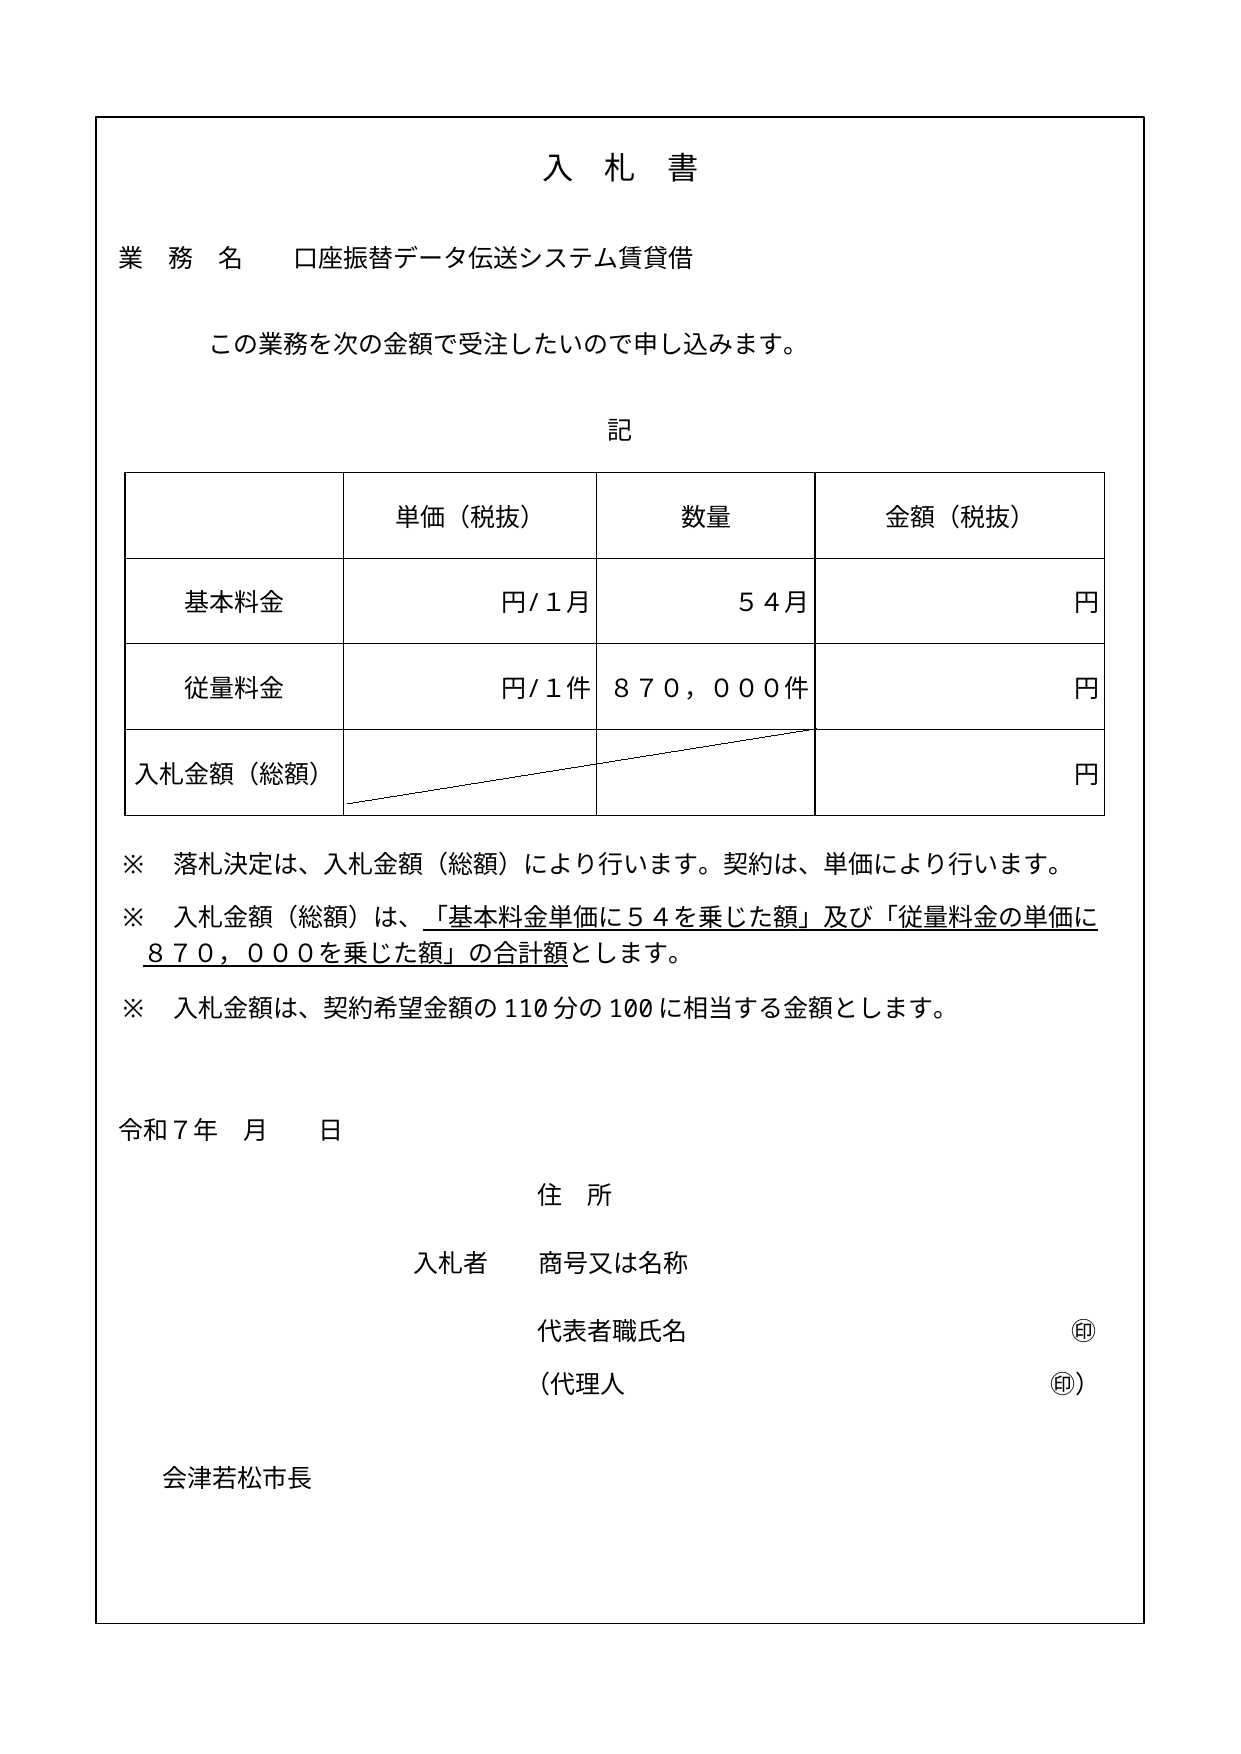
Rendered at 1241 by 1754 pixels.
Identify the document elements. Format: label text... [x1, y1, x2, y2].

table_cell ５４月 [597, 559, 814, 643]
table_header 金額（税抜） [816, 473, 1104, 558]
table_cell 入札金額（総額） [126, 730, 343, 814]
text 入 札 書 [118, 143, 1122, 188]
text 住 所 [118, 1176, 1122, 1212]
table_cell 円 [816, 644, 1104, 729]
table_cell 従量料金 [126, 644, 343, 729]
table_header [126, 473, 343, 558]
text 業 務 名 口座振替データ伝送システム賃貸借 [118, 238, 1122, 274]
table_cell 円/１件 [344, 644, 596, 729]
text ※ 入札金額は、契約希望金額の110分の100に相当する金額とします。 [118, 988, 1122, 1024]
table_cell ８７０，０００件 [597, 644, 814, 729]
text ※ 入札金額（総額）は、「基本料金単価に５４を乗じた額」及び「従量料金の単価に ８７０，０００を乗じた額」の合計額とします。 [118, 898, 1122, 970]
text 入札者 商号又は名称 [118, 1244, 1122, 1280]
table_cell [597, 730, 814, 814]
table_cell 円 [816, 730, 1104, 814]
table_cell 円 [816, 559, 1104, 643]
table_cell [344, 730, 596, 814]
text （代理人 ㊞） [118, 1364, 1122, 1401]
text 令和７年 月 日 [118, 1111, 1122, 1147]
table_header 数量 [597, 473, 814, 558]
table_cell 基本料金 [126, 559, 343, 643]
text 記 [118, 411, 1122, 447]
text 会津若松市長 [118, 1458, 1122, 1494]
table_header 単価（税抜） [344, 473, 596, 558]
text この業務を次の金額で受注したいので申し込みます。 [118, 324, 1122, 361]
text ※ 落札決定は、入札金額（総額）により行います。契約は、単価により行います。 [118, 844, 1122, 881]
table_cell 円/１月 [344, 559, 596, 643]
text 代表者職氏名 ㊞ [118, 1312, 1122, 1348]
